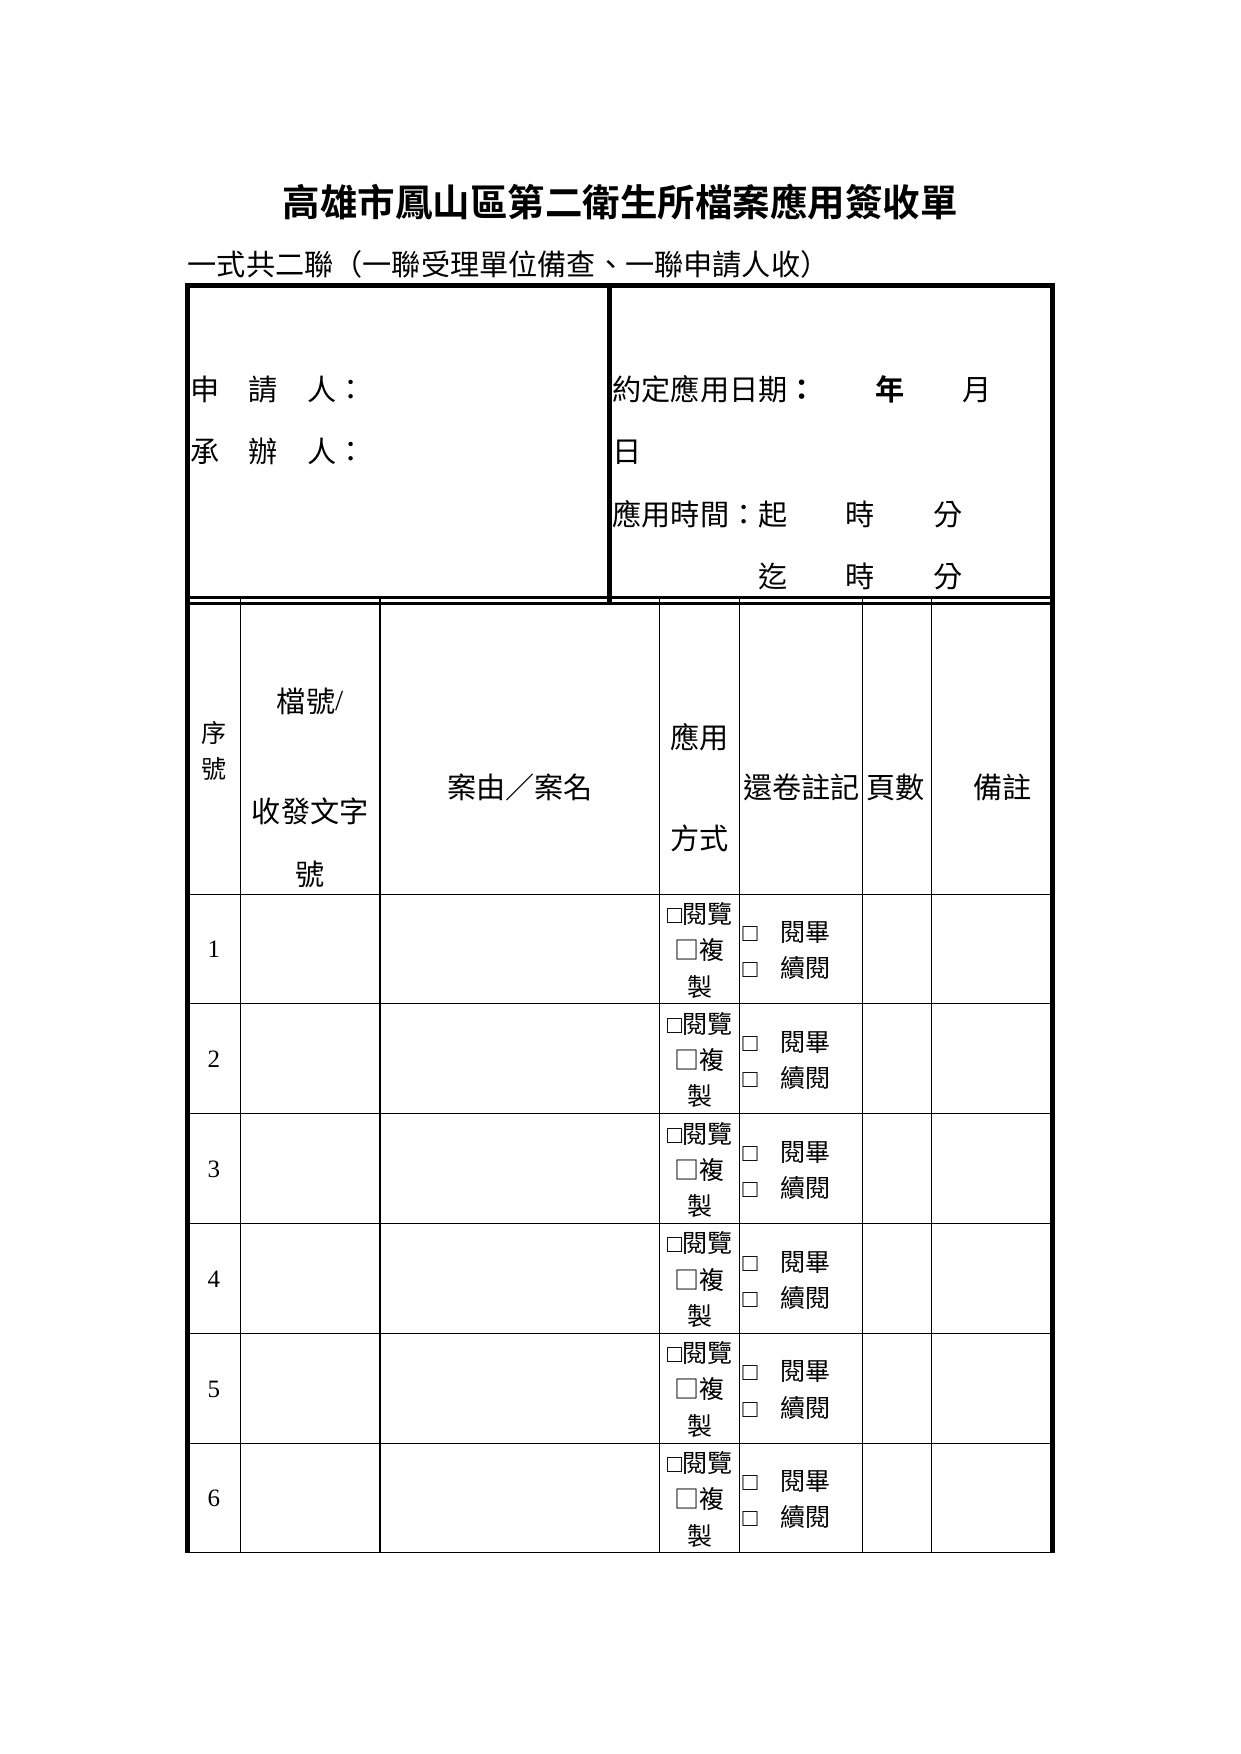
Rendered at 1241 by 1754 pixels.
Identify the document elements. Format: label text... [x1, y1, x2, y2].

table_cell □閱覽□複製 [660, 895, 739, 1003]
table_cell [241, 895, 379, 1003]
table_cell 序號 [190, 605, 240, 893]
table_cell 閱畢 續閱 [740, 1114, 862, 1223]
table_cell [381, 895, 659, 1003]
table_cell [863, 1334, 931, 1442]
table_cell 5 [190, 1334, 240, 1442]
table_cell [863, 1004, 931, 1113]
table_header 申 請 人： 承 辦 人： [190, 288, 607, 596]
table_cell □閱覽□複製 [660, 1004, 739, 1113]
table_cell 2 [190, 1004, 240, 1113]
table_cell [863, 1224, 931, 1333]
table_cell [932, 1114, 1050, 1223]
table_cell 備註 [932, 605, 1050, 893]
table_cell □閱覽□複製 [660, 1334, 739, 1442]
table_cell [241, 1444, 379, 1552]
table_cell 3 [190, 1114, 240, 1223]
table_header 約定應用日期： 年 月 日 應用時間：起 時 分 迄 時 分 [612, 288, 1050, 596]
table_cell [932, 1444, 1050, 1552]
table_cell [241, 1334, 379, 1442]
table_cell [241, 1114, 379, 1223]
table_cell [863, 1114, 931, 1223]
table_cell 閱畢 續閱 [740, 1444, 862, 1552]
table_cell □閱覽□複製 [660, 1444, 739, 1552]
table_cell 檔號/ 收發文字號 [241, 605, 379, 893]
table_cell 案由／案名 [381, 605, 659, 893]
table_cell [381, 1114, 659, 1223]
table_cell □閱覽□複製 [660, 1114, 739, 1223]
table_cell 應用 方式 [660, 605, 739, 893]
table_cell 4 [190, 1224, 240, 1333]
table_cell [381, 1444, 659, 1552]
text 高雄市鳳山區第二衛生所檔案應用簽收單 [187, 158, 1053, 221]
table_cell [241, 1004, 379, 1113]
table_cell 6 [190, 1444, 240, 1552]
table_cell 頁數 [863, 605, 931, 893]
table_cell 1 [190, 895, 240, 1003]
table_cell □閱覽□複製 [660, 1224, 739, 1333]
table_cell [381, 1334, 659, 1442]
table_cell 閱畢 續閱 [740, 1004, 862, 1113]
table_cell [932, 1334, 1050, 1442]
table_cell 閱畢 續閱 [740, 1334, 862, 1442]
table_cell 閱畢 續閱 [740, 895, 862, 1003]
table_cell [241, 1224, 379, 1333]
table_cell 還卷註記 [740, 605, 862, 893]
text 一式共二聯（一聯受理單位備查、一聯申請人收） [187, 221, 1053, 283]
table_cell [932, 895, 1050, 1003]
table_cell [381, 1224, 659, 1333]
table_cell [863, 895, 931, 1003]
table_cell [932, 1224, 1050, 1333]
table_cell 閱畢 續閱 [740, 1224, 862, 1333]
table_cell [381, 1004, 659, 1113]
table_cell [863, 1444, 931, 1552]
table_cell [932, 1004, 1050, 1113]
